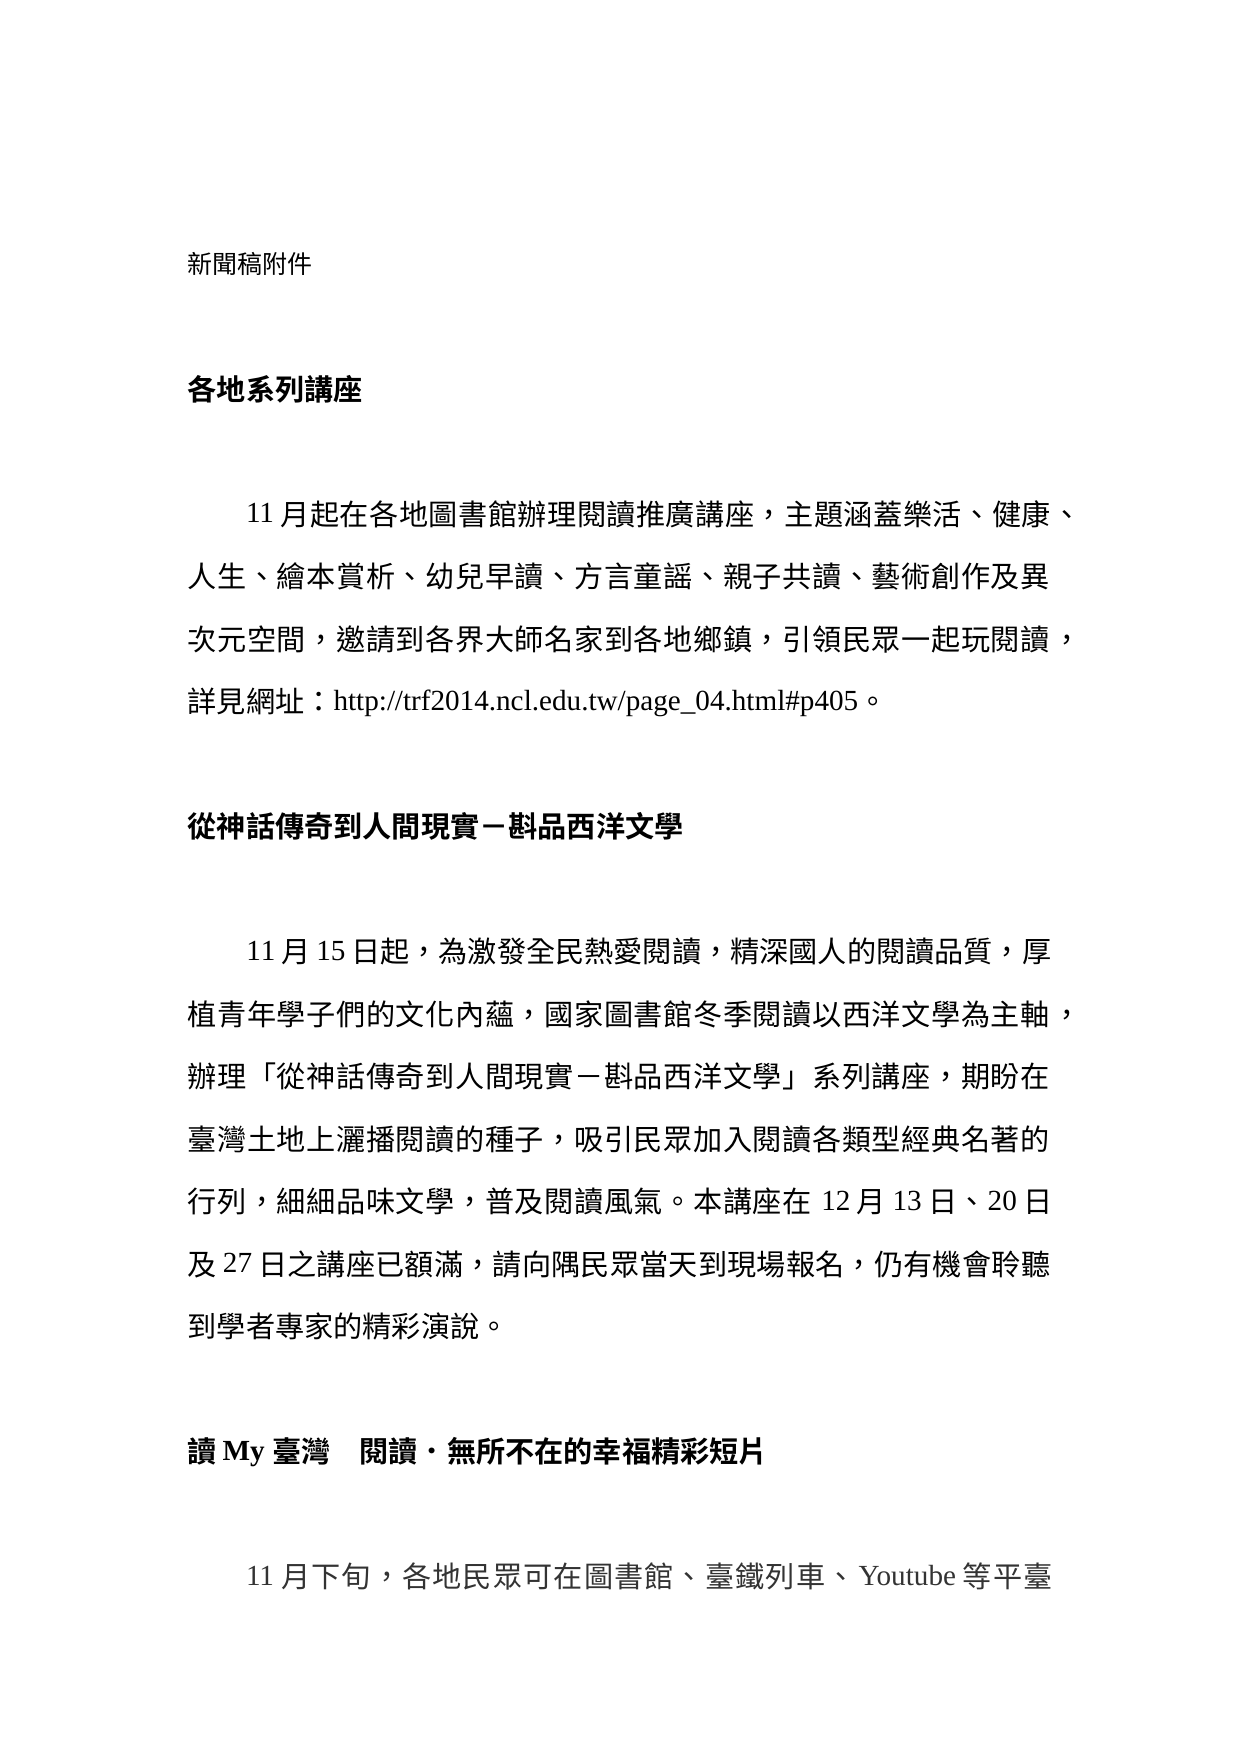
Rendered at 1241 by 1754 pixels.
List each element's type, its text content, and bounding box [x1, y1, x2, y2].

text 11月下旬，各地民眾可在圖書館、臺鐵列車、Youtube等平臺 [187, 1533, 1053, 1596]
text 11月起在各地圖書館辦理閱讀推廣講座，主題涵蓋樂活、健康、人生、繪本賞析、幼兒早讀、方言童謡、親子共讀、藝術創作及異次元空間，邀請到各界大師名家到各地鄉鎮，引領民眾一起玩閱讀，詳見網址：http://trf2014.ncl.edu.tw/page_04.html#p405。 [187, 471, 1053, 721]
text 新聞稿附件 [187, 221, 1053, 283]
text 各地系列講座 [187, 346, 1053, 408]
text 從神話傳奇到人間現實－斟品西洋文學 [187, 783, 1053, 846]
text 讀My 臺灣 閱讀．無所不在的幸福精彩短片 [187, 1408, 1053, 1471]
text 11月15日起，為激發全民熱愛閱讀，精深國人的閱讀品質，厚植青年學子們的文化內蘊，國家圖書館冬季閱讀以西洋文學為主軸，辦理「從神話傳奇到人間現實－斟品西洋文學」系列講座，期盼在臺灣土地上灑播閱讀的種子，吸引民眾加入閱讀各類型經典名著的行列，細細品味文學，普及閱讀風氣。本講座在12月13日、20日及27日之講座已額滿，請向隅民眾當天到現場報名，仍有機會聆聽到學者專家的精彩演說。 [187, 908, 1053, 1346]
